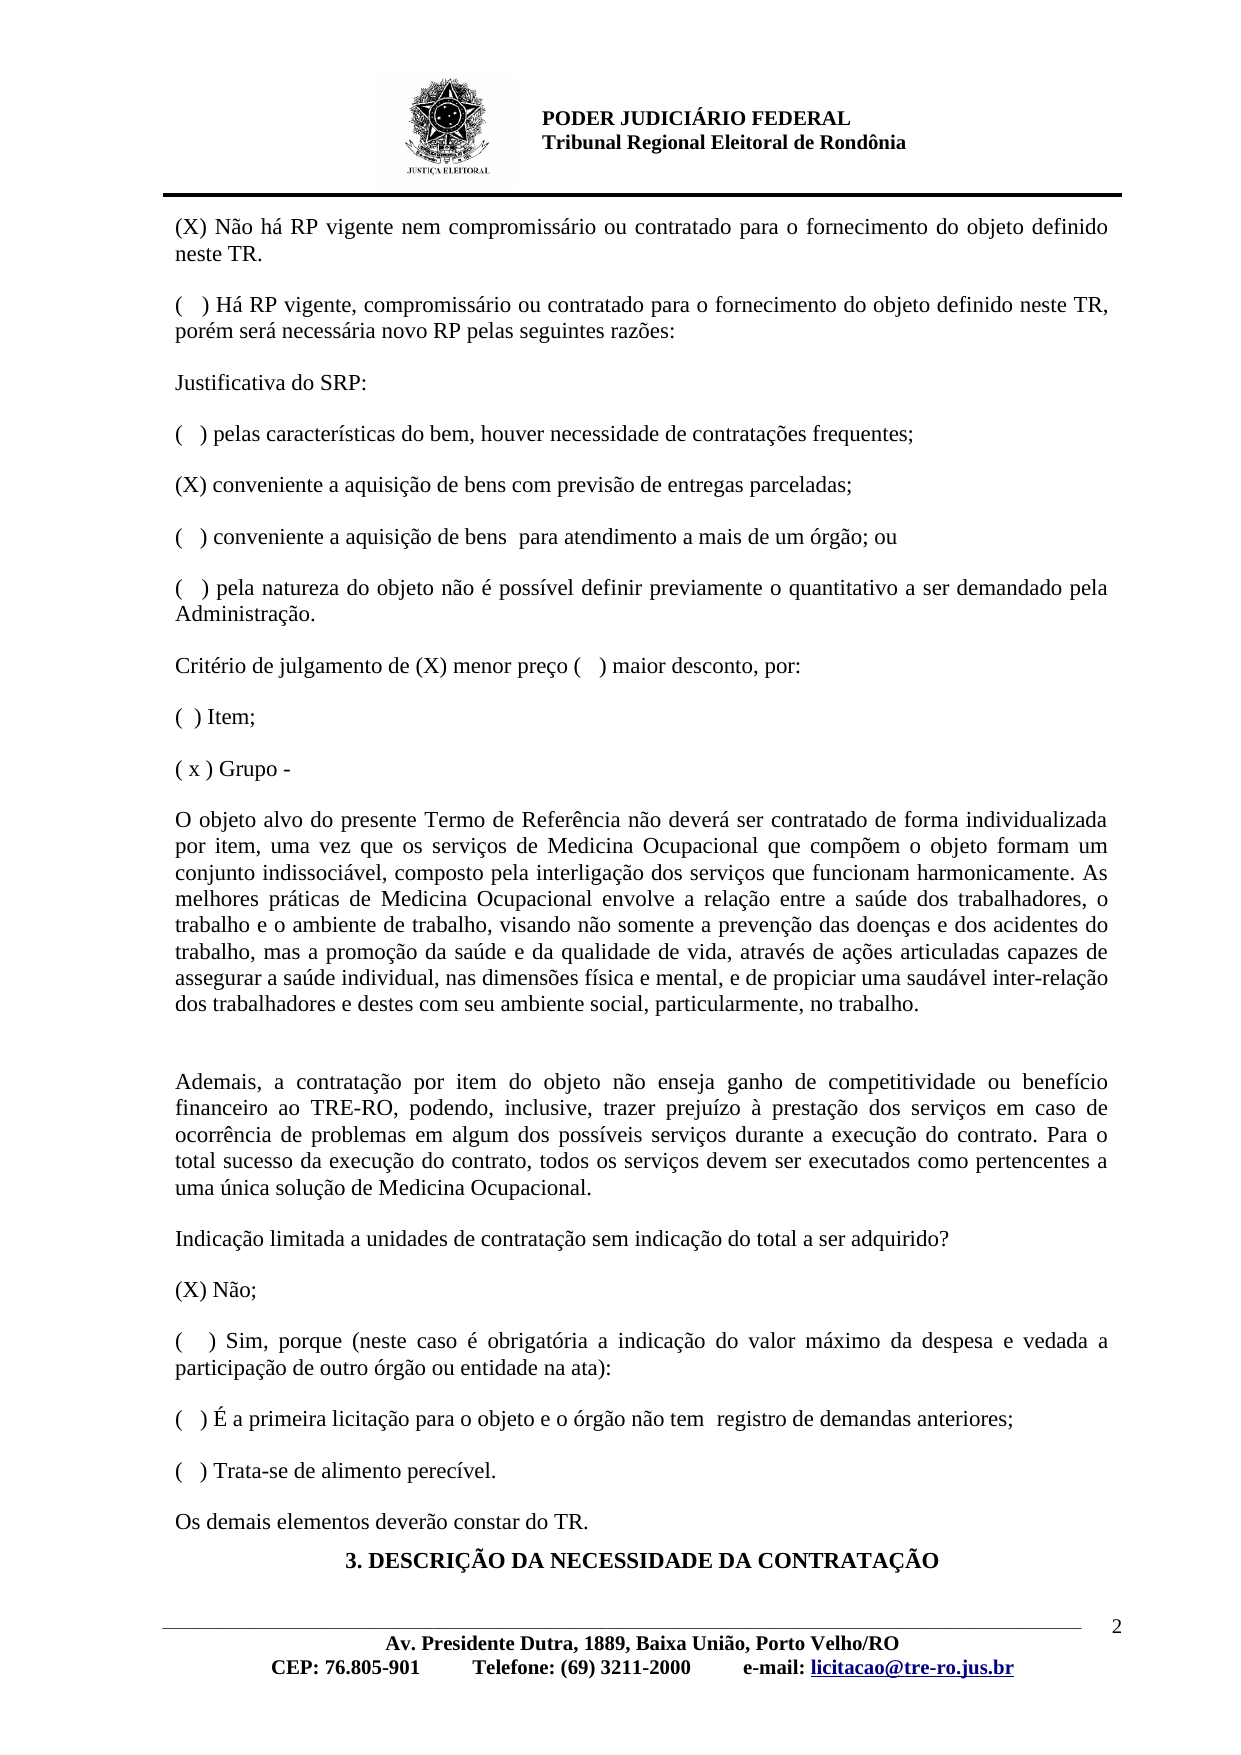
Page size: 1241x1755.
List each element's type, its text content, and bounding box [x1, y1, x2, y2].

text ( ) conveniente a aquisição de bens para atendimento a mais de um órgão; ou [175, 523, 1110, 549]
text Justificativa do SRP: [175, 369, 1110, 395]
text Critério de julgamento de (X) menor preço ( ) maior desconto, por: [175, 652, 1110, 678]
text ( ) Trata-se de alimento perecível. [175, 1457, 1110, 1483]
text ( ) pelas características do bem, houver necessidade de contratações frequentes; [175, 420, 1110, 446]
text (X) Não; [175, 1276, 1110, 1303]
text ( ) pela natureza do objeto não é possível definir previamente o quantitativo a ser demandado pela Administração. [175, 574, 1110, 627]
text ( ) Há RP vigente, compromissário ou contratado para o fornecimento do objeto definido neste TR, porém será necessária novo RP pelas seguintes razões: [175, 291, 1110, 344]
text Indicação limitada a unidades de contratação sem indicação do total a ser adquirido? [175, 1225, 1110, 1251]
text ( ) Item; [175, 703, 1110, 729]
text Ademais, a contratação por item do objeto não enseja ganho de competitividade ou benefício financeiro ao TRE-RO, podendo, inclusive, trazer prejuízo à prestação dos serviços em caso de ocorrência de problemas em algum dos possíveis serviços durante a execução do contrato. Para o total sucesso da execução do contrato, todos os serviços devem ser executados como pertencentes a uma única solução de Medicina Ocupacional. [175, 1042, 1110, 1200]
text (X) Não há RP vigente nem compromissário ou contratado para o fornecimento do objeto definido neste TR. [175, 213, 1110, 266]
text O objeto alvo do presente Termo de Referência não deverá ser contratado de forma individualizada por item, uma vez que os serviços de Medicina Ocupacional que compõem o objeto formam um conjunto indissociável, composto pela interligação dos serviços que funcionam harmonicamente. As melhores práticas de Medicina Ocupacional envolve a relação entre a saúde dos trabalhadores, o trabalho e o ambiente de trabalho, visando não somente a prevenção das doenças e dos acidentes do trabalho, mas a promoção da saúde e da qualidade de vida, através de ações articuladas capazes de assegurar a saúde individual, nas dimensões física e mental, e de propiciar uma saudável inter-relação dos trabalhadores e destes com seu ambiente social, particularmente, no trabalho. [175, 806, 1110, 1017]
text ( ) É a primeira licitação para o objeto e o órgão não tem registro de demandas anteriores; [175, 1405, 1110, 1432]
text ( x ) Grupo - [175, 754, 1110, 781]
text 3. DESCRIÇÃO DA NECESSIDADE DA CONTRATAÇÃO [169, 1547, 1116, 1573]
text Os demais elementos deverão constar do TR. [175, 1508, 1110, 1534]
text (X) conveniente a aquisição de bens com previsão de entregas parceladas; [175, 471, 1110, 498]
text ( ) Sim, porque (neste caso é obrigatória a indicação do valor máximo da despesa e vedada a participação de outro órgão ou entidade na ata): [175, 1328, 1110, 1380]
